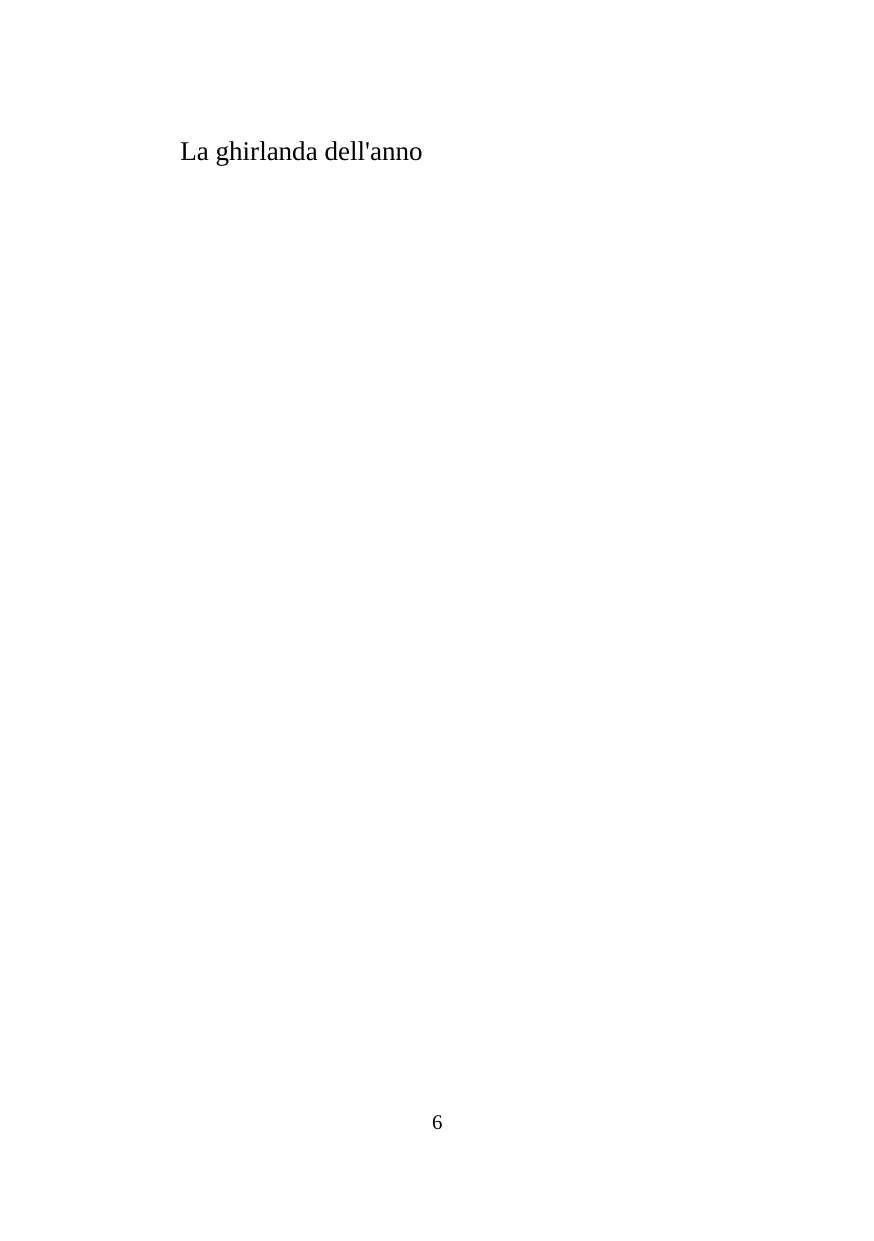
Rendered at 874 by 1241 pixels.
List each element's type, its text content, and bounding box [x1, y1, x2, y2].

text La ghirlanda dell'anno [106, 135, 768, 166]
